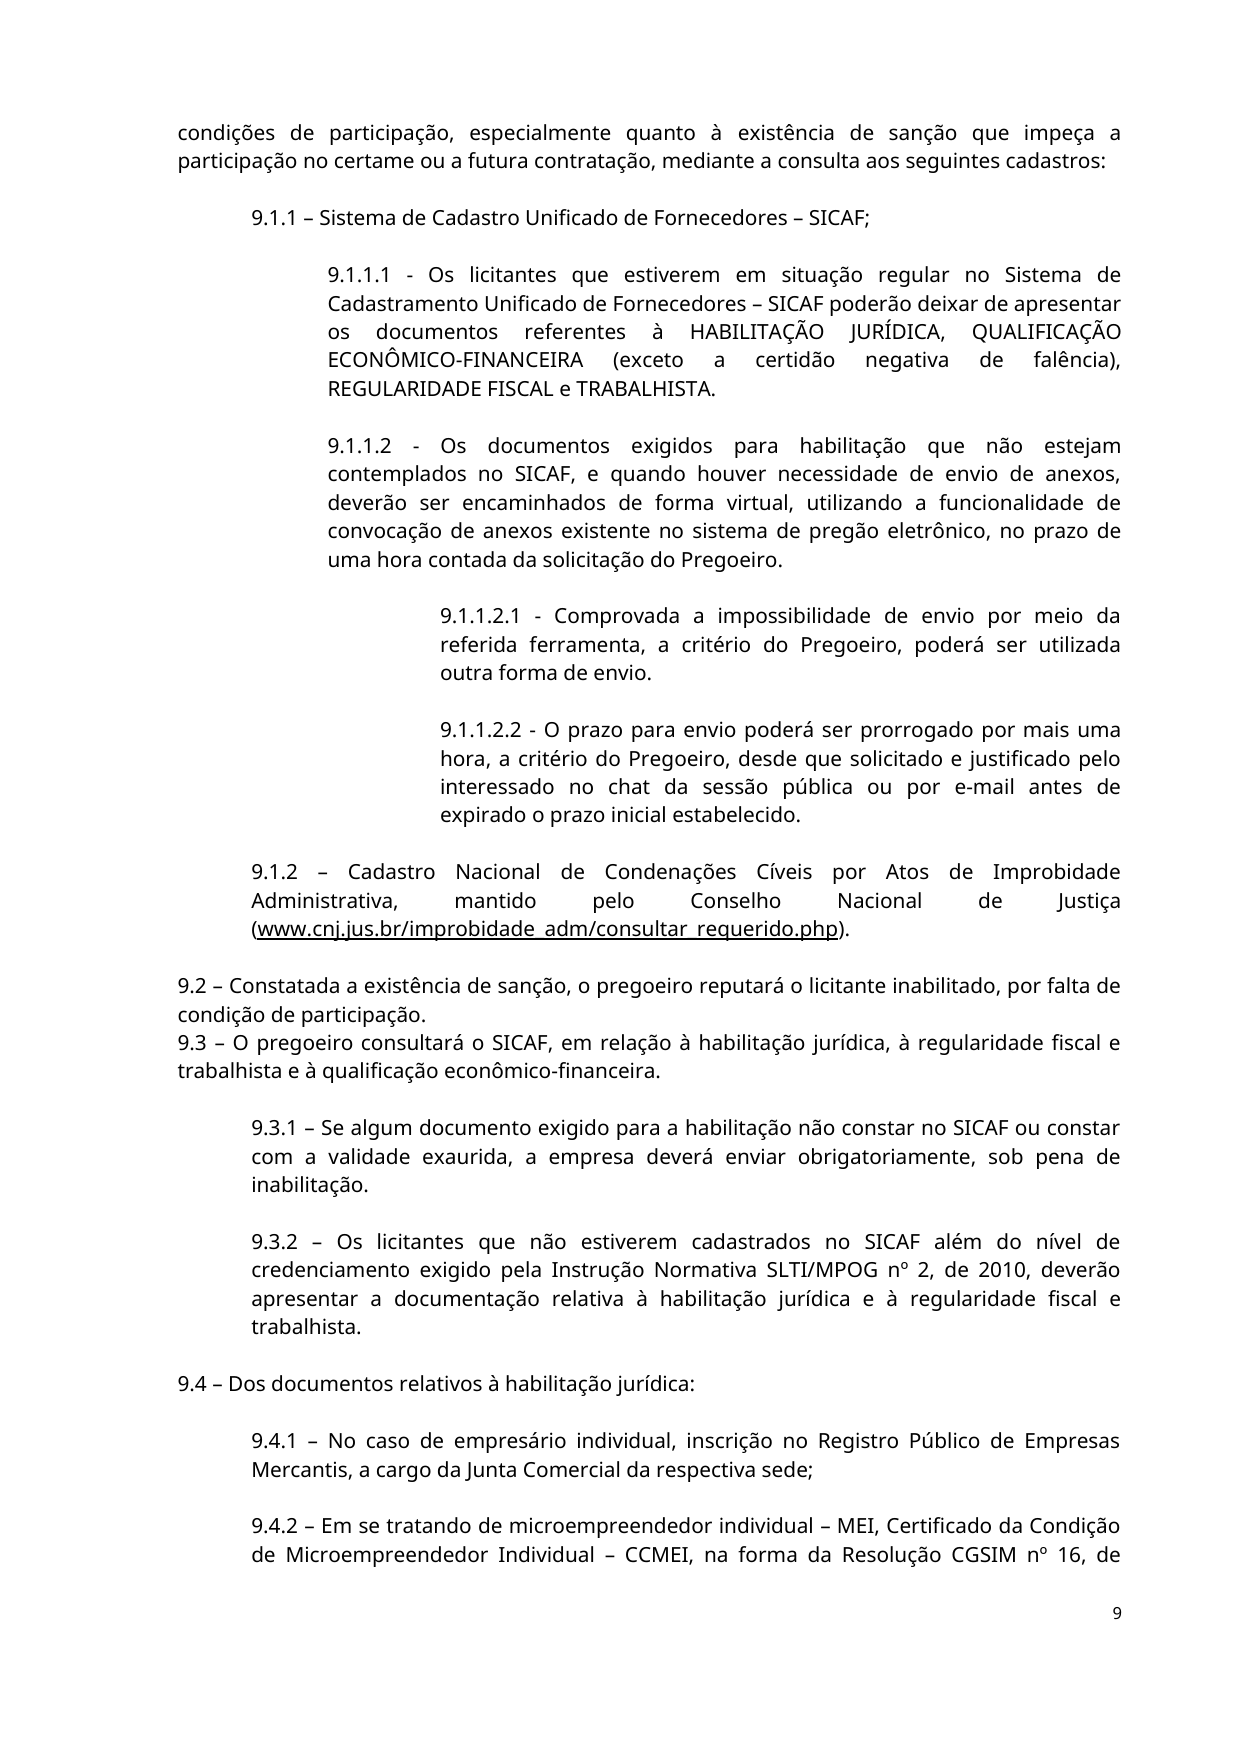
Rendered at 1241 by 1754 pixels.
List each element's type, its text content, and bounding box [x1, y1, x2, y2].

list 9.4.1 – No caso de empresário individual, inscrição no Registro Público de Empresas Mercantis, a cargo da Junta Comercial da respectiva sede; [251, 1426, 1122, 1483]
list 9.1.2 – Cadastro Nacional de Condenações Cíveis por Atos de Improbidade Administrativa, mantido pelo Conselho Nacional de Justiça (www.cnj.jus.br/improbidade_adm/consultar_requerido.php). [251, 857, 1122, 943]
text 9.1.1.2.1 - Comprovada a impossibilidade de envio por meio da referida ferramenta, a critério do Pregoeiro, poderá ser utilizada outra forma de envio. [440, 602, 1122, 687]
text 9.1.1.2.2 - O prazo para envio poderá ser prorrogado por mais uma hora, a critério do Pregoeiro, desde que solicitado e justificado pelo interessado no chat da sessão pública ou por e-mail antes de expirado o prazo inicial estabelecido. [440, 715, 1122, 829]
text 9.3.1 – Se algum documento exigido para a habilitação não constar no SICAF ou constar com a validade exaurida, a empresa deverá enviar obrigatoriamente, sob pena de inabilitação. [251, 1113, 1122, 1199]
list 9.3.2 – Os licitantes que não estiverem cadastrados no SICAF além do nível de credenciamento exigido pela Instrução Normativa SLTI/MPOG nº 2, de 2010, deverão apresentar a documentação relativa à habilitação jurídica e à regularidade fiscal e trabalhista. [251, 1227, 1122, 1341]
text 9.3 – O pregoeiro consultará o SICAF, em relação à habilitação jurídica, à regularidade fiscal e trabalhista e à qualificação econômico-financeira. [177, 1028, 1122, 1085]
text 9.1.1.1 - Os licitantes que estiverem em situação regular no Sistema de Cadastramento Unificado de Fornecedores – SICAF poderão deixar de apresentar os documentos referentes à HABILITAÇÃO JURÍDICA, QUALIFICAÇÃO ECONÔMICO-FINANCEIRA (exceto a certidão negativa de falência), REGULARIDADE FISCAL e TRABALHISTA. [327, 260, 1122, 402]
text 9.1.1.2 - Os documentos exigidos para habilitação que não estejam contemplados no SICAF, e quando houver necessidade de envio de anexos, deverão ser encaminhados de forma virtual, utilizando a funcionalidade de convocação de anexos existente no sistema de pregão eletrônico, no prazo de uma hora contada da solicitação do Pregoeiro. [327, 431, 1122, 573]
list condições de participação, especialmente quanto à existência de sanção que impeça a participação no certame ou a futura contratação, mediante a consulta aos seguintes cadastros: [177, 118, 1122, 175]
list 9.2 – Constatada a existência de sanção, o pregoeiro reputará o licitante inabilitado, por falta de condição de participação. [177, 971, 1122, 1028]
text 9.4 – Dos documentos relativos à habilitação jurídica: [177, 1369, 1122, 1398]
list 9.4.2 – Em se tratando de microempreendedor individual – MEI, Certificado da Condição de Microempreendedor Individual – CCMEI, na forma da Resolução CGSIM nº 16, de [251, 1512, 1122, 1568]
list 9.1.1 – Sistema de Cadastro Unificado de Fornecedores – SICAF; [251, 203, 1122, 232]
